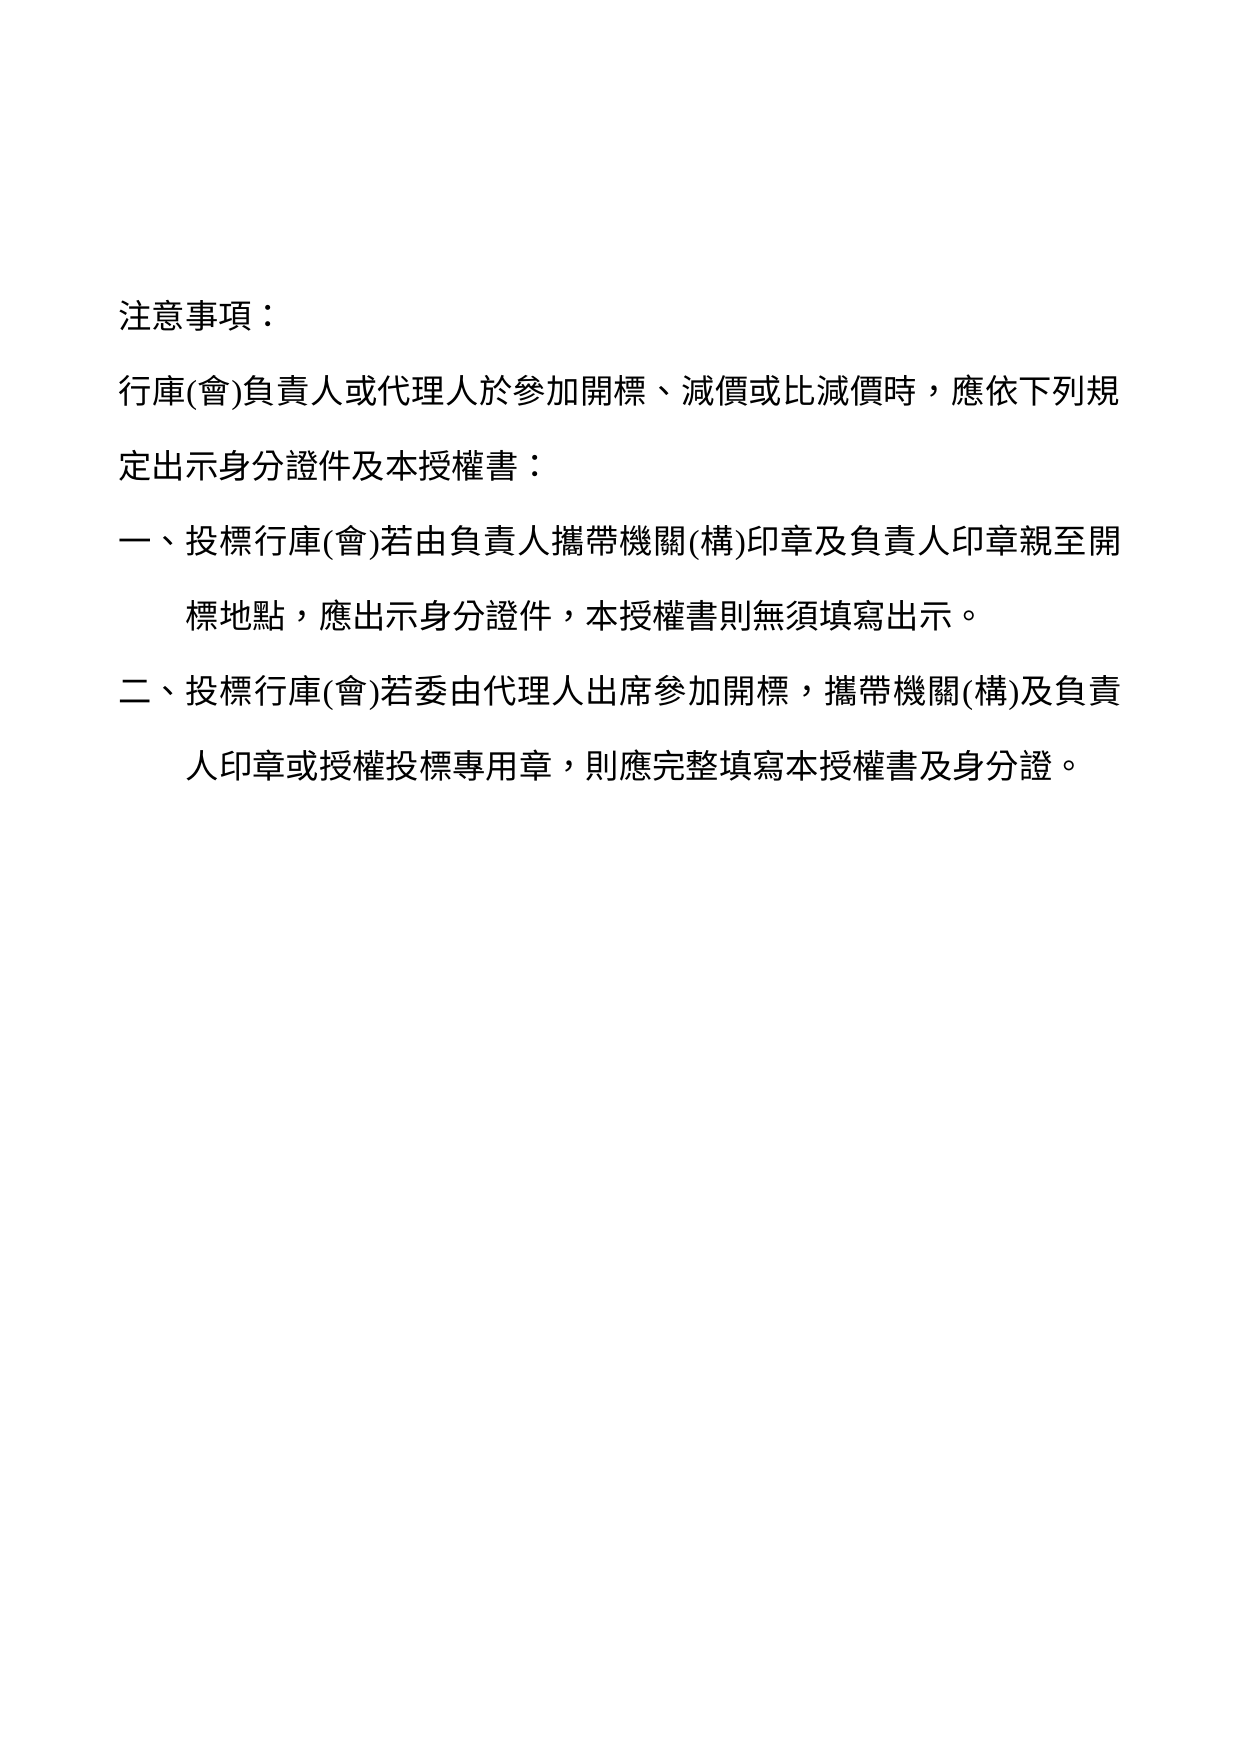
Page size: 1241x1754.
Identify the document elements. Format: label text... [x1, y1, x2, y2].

text 注意事項： [118, 277, 1122, 352]
list 投標行庫(會)若由負責人攜帶機關(構)印章及負責人印章親至開標地點，應出示身分證件，本授權書則無須填寫出示。 [118, 502, 1122, 652]
list 投標行庫(會)若委由代理人出席參加開標，攜帶機關(構)及負責人印章或授權投標專用章，則應完整填寫本授權書及身分證。 [118, 652, 1122, 802]
text 行庫(會)負責人或代理人於參加開標、減價或比減價時，應依下列規定出示身分證件及本授權書： [118, 352, 1122, 502]
